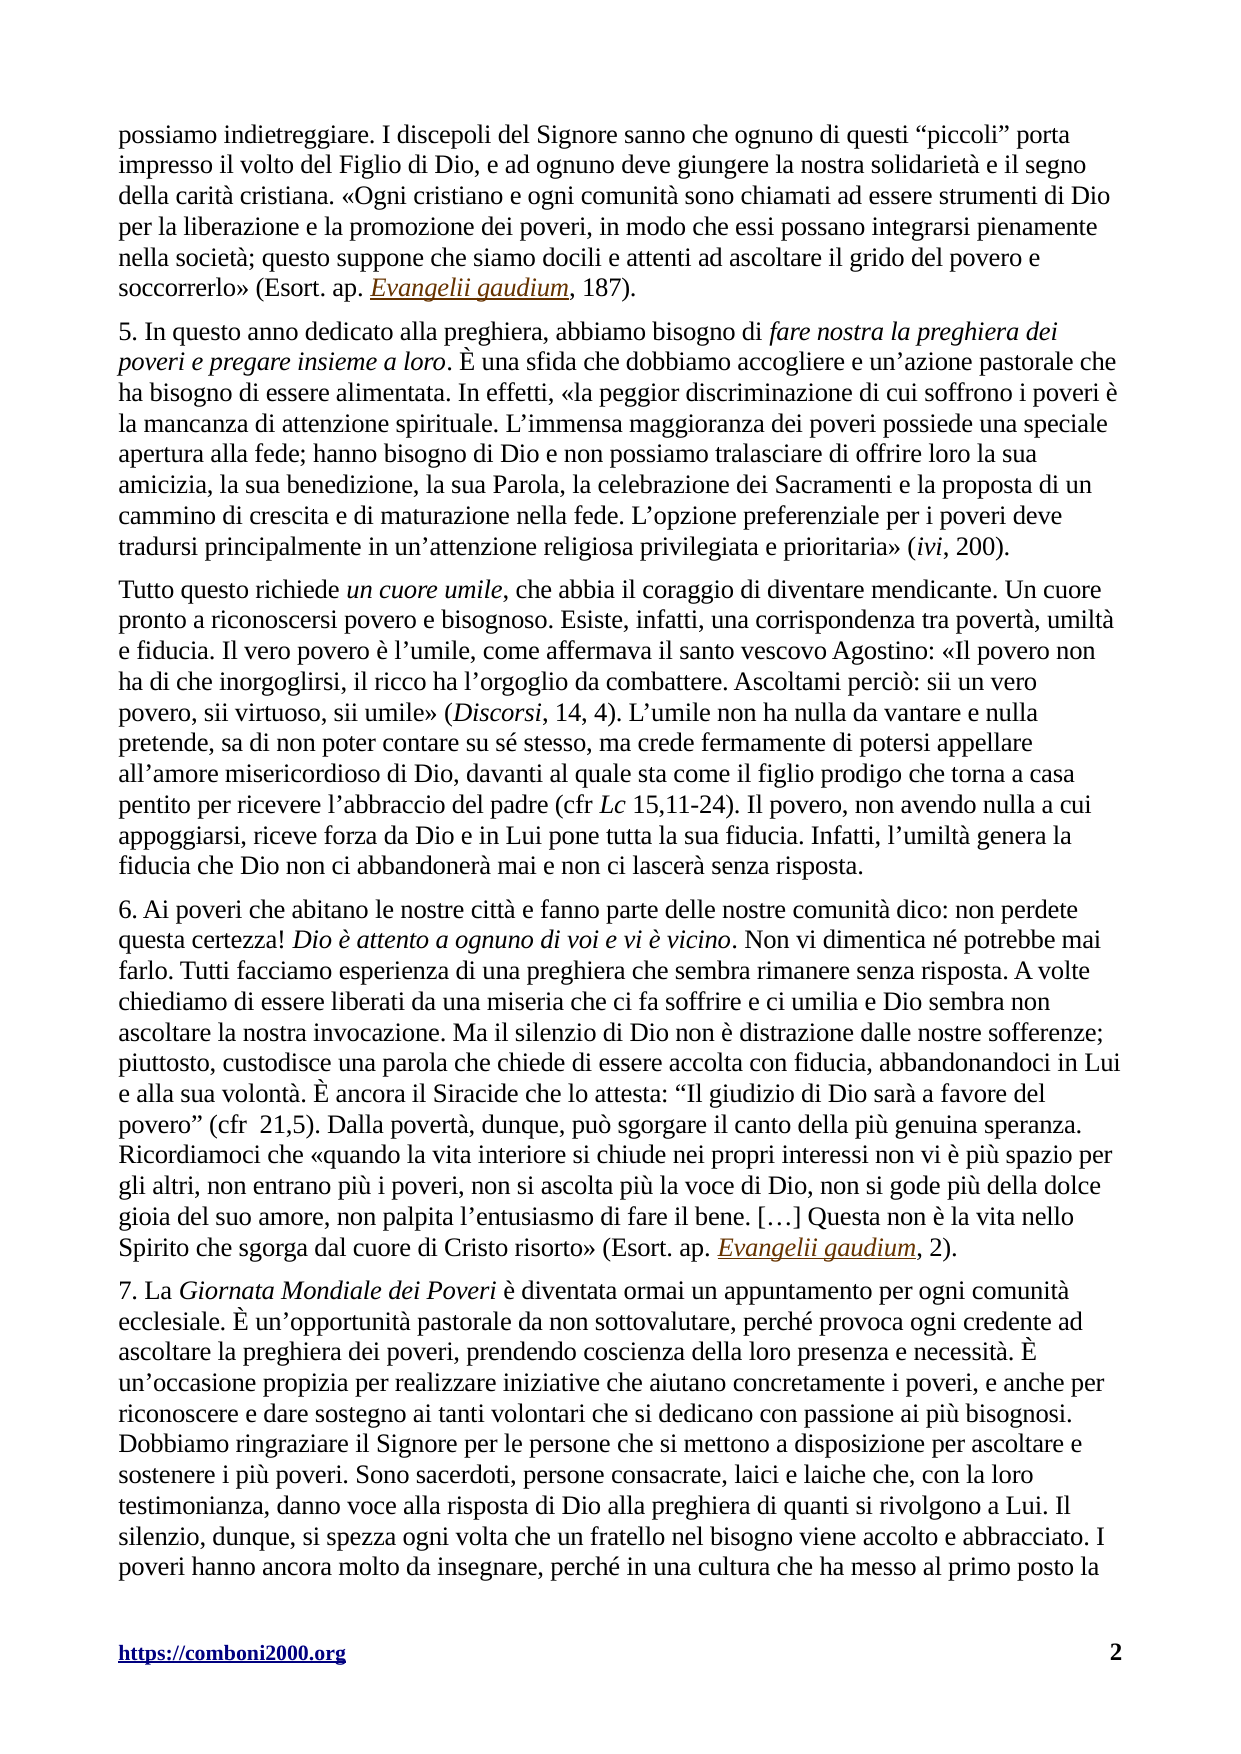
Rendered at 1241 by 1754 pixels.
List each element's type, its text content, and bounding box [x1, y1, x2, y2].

text Tutto questo richiede un cuore umile, che abbia il coraggio di diventare mendicante. Un cuore pronto a riconoscersi povero e bisognoso. Esiste, infatti, una corrispondenza tra povertà, umiltà e fiducia. Il vero povero è l’umile, come affermava il santo vescovo Agostino: «Il povero non ha di che inorgoglirsi, il ricco ha l’orgoglio da combattere. Ascoltami perciò: sii un vero povero, sii virtuoso, sii umile» (Discorsi, 14, 4). L’umile non ha nulla da vantare e nulla pretende, sa di non poter contare su sé stesso, ma crede fermamente di potersi appellare all’amore misericordioso di Dio, davanti al quale sta come il figlio prodigo che torna a casa pentito per ricevere l’abbraccio del padre (cfr Lc 15,11-24). Il povero, non avendo nulla a cui appoggiarsi, riceve forza da Dio e in Lui pone tutta la sua fiducia. Infatti, l’umiltà genera la fiducia che Dio non ci abbandonerà mai e non ci lascerà senza risposta. [118, 573, 1122, 881]
text 6. Ai poveri che abitano le nostre città e fanno parte delle nostre comunità dico: non perdete questa certezza! Dio è attento a ognuno di voi e vi è vicino. Non vi dimentica né potrebbe mai farlo. Tutti facciamo esperienza di una preghiera che sembra rimanere senza risposta. A volte chiediamo di essere liberati da una miseria che ci fa soffrire e ci umilia e Dio sembra non ascoltare la nostra invocazione. Ma il silenzio di Dio non è distrazione dalle nostre sofferenze; piuttosto, custodisce una parola che chiede di essere accolta con fiducia, abbandonandoci in Lui e alla sua volontà. È ancora il Siracide che lo attesta: “Il giudizio di Dio sarà a favore del povero” (cfr 21,5). Dalla povertà, dunque, può sgorgare il canto della più genuina speranza. Ricordiamoci che «quando la vita interiore si chiude nei propri interessi non vi è più spazio per gli altri, non entrano più i poveri, non si ascolta più la voce di Dio, non si gode più della dolce gioia del suo amore, non palpita l’entusiasmo di fare il bene. […] Questa non è la vita nello Spirito che sgorga dal cuore di Cristo risorto» (Esort. ap. Evangelii gaudium, 2). [118, 893, 1122, 1262]
text 7. La Giornata Mondiale dei Poveri è diventata ormai un appuntamento per ogni comunità ecclesiale. È un’opportunità pastorale da non sottovalutare, perché provoca ogni credente ad ascoltare la preghiera dei poveri, prendendo coscienza della loro presenza e necessità. È un’occasione propizia per realizzare iniziative che aiutano concretamente i poveri, e anche per riconoscere e dare sostegno ai tanti volontari che si dedicano con passione ai più bisognosi. Dobbiamo ringraziare il Signore per le persone che si mettono a disposizione per ascoltare e sostenere i più poveri. Sono sacerdoti, persone consacrate, laici e laiche che, con la loro testimonianza, danno voce alla risposta di Dio alla preghiera di quanti si rivolgono a Lui. Il silenzio, dunque, si spezza ogni volta che un fratello nel bisogno viene accolto e abbracciato. I poveri hanno ancora molto da insegnare, perché in una cultura che ha messo al primo posto la [118, 1274, 1122, 1582]
text possiamo indietreggiare. I discepoli del Signore sanno che ognuno di questi “piccoli” porta impresso il volto del Figlio di Dio, e ad ognuno deve giungere la nostra solidarietà e il segno della carità cristiana. «Ogni cristiano e ogni comunità sono chiamati ad essere strumenti di Dio per la liberazione e la promozione dei poveri, in modo che essi possano integrarsi pienamente nella società; questo suppone che siamo docili e attenti ad ascoltare il grido del povero e soccorrerlo» (Esort. ap. Evangelii gaudium, 187). [118, 118, 1122, 302]
text 5. In questo anno dedicato alla preghiera, abbiamo bisogno di fare nostra la preghiera dei poveri e pregare insieme a loro. È una sfida che dobbiamo accogliere e un’azione pastorale che ha bisogno di essere alimentata. In effetti, «la peggior discriminazione di cui soffrono i poveri è la mancanza di attenzione spirituale. L’immensa maggioranza dei poveri possiede una speciale apertura alla fede; hanno bisogno di Dio e non possiamo tralasciare di offrire loro la sua amicizia, la sua benedizione, la sua Parola, la celebrazione dei Sacramenti e la proposta di un cammino di crescita e di maturazione nella fede. L’opzione preferenziale per i poveri deve tradursi principalmente in un’attenzione religiosa privilegiata e prioritaria» (ivi, 200). [118, 315, 1122, 561]
